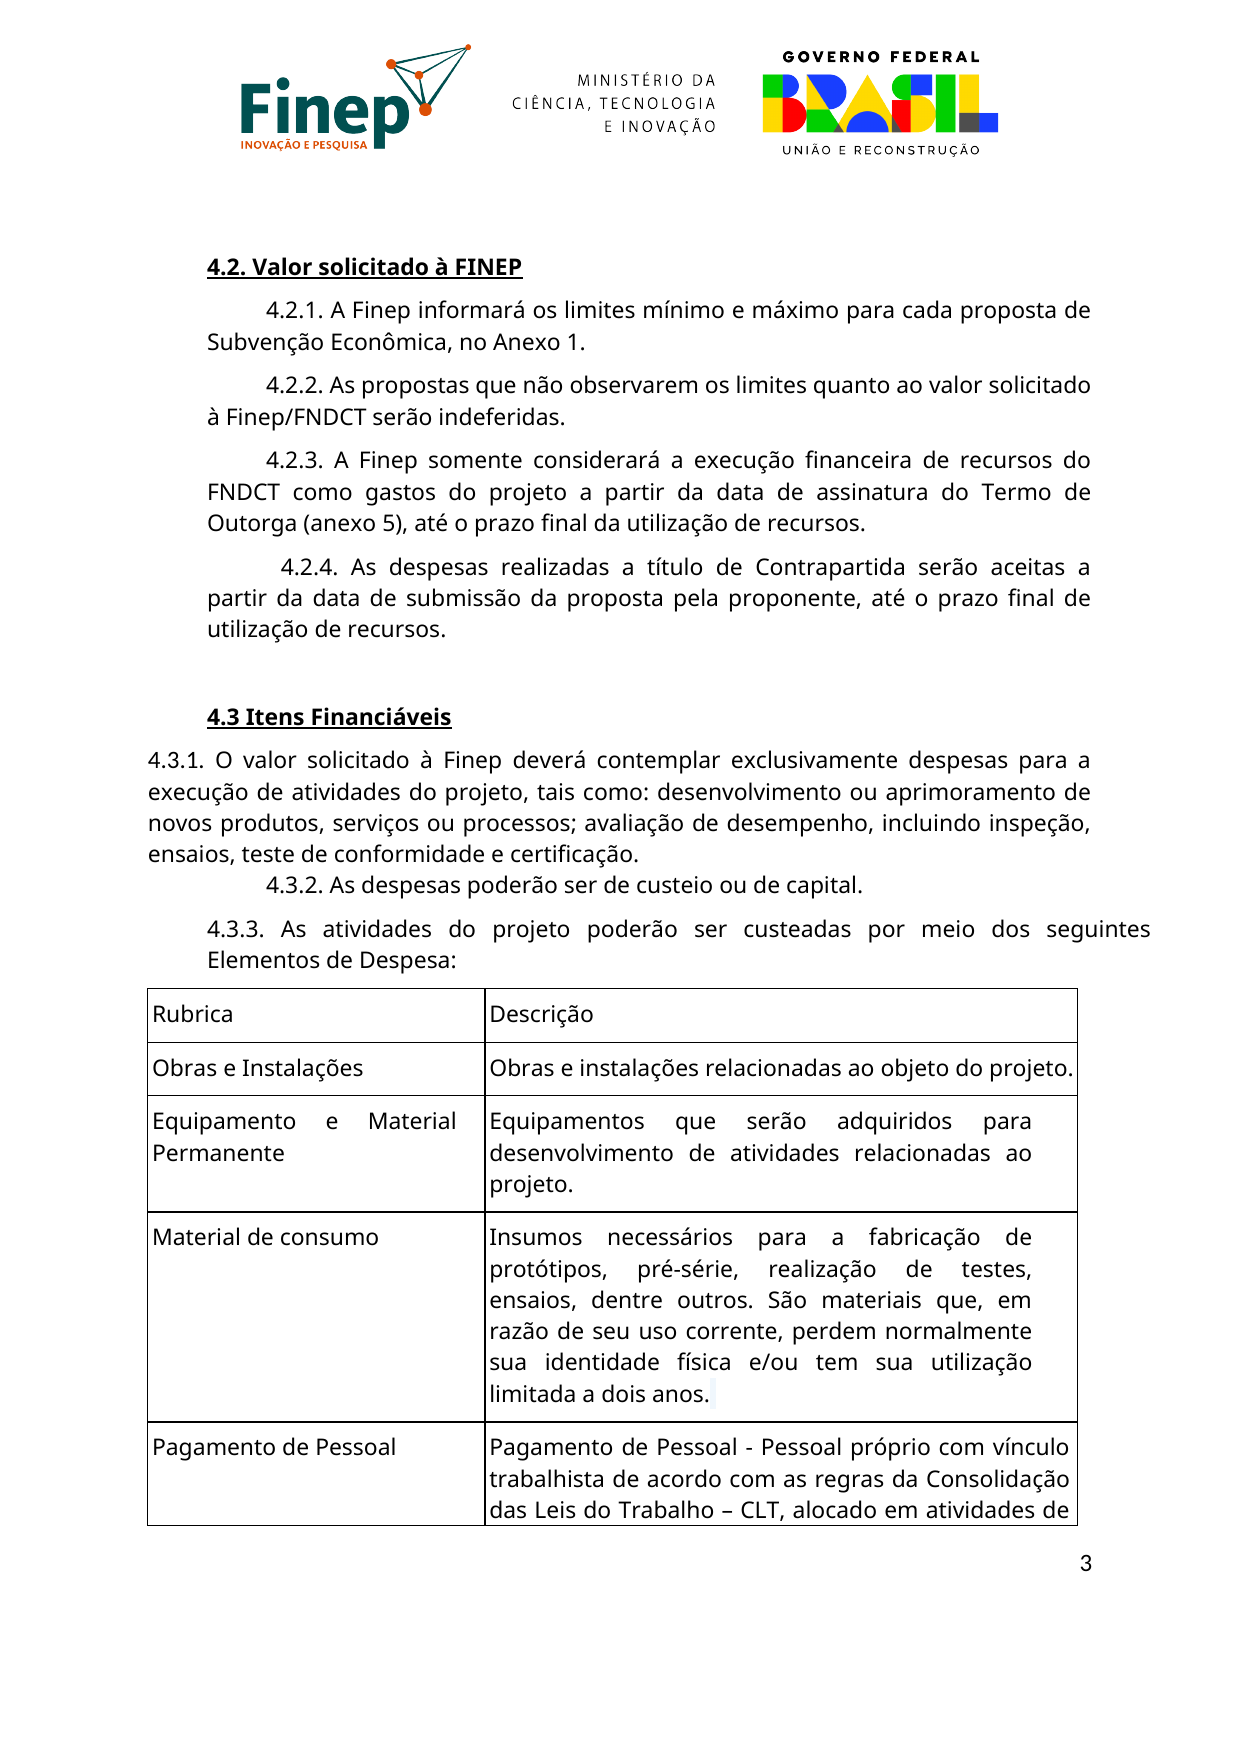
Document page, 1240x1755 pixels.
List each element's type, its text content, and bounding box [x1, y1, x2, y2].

text 4.2.2. As propostas que não observarem os limites quanto ao valor solicitado à Finep/FNDCT serão indeferidas. [207, 369, 1092, 432]
text 4.2.4. As despesas realizadas a título de Contrapartida serão aceitas a partir da data de submissão da proposta pela proponente, até o prazo final de utilização de recursos. [207, 551, 1092, 644]
text 4.2.1. A Finep informará os limites mínimo e máximo para cada proposta de Subvenção Econômica, no Anexo 1. [207, 294, 1092, 357]
text 4.2. Valor solicitado à FINEP [148, 251, 1092, 282]
text 4.3.3. As atividades do projeto poderão ser custeadas por meio dos seguintes Elementos de Despesa: [207, 913, 1152, 976]
table_cell Equipamentos que serão adquiridos para desenvolvimento de atividades relacionadas ao projeto. [486, 1096, 1077, 1211]
table_cell Obras e Instalações [148, 1043, 484, 1095]
table_cell Pagamento de Pessoal - Pessoal próprio com vínculo trabalhista de acordo com as regras da Consolidação das Leis do Trabalho – CLT, alocado em atividades de [486, 1423, 1077, 1525]
table_header Rubrica [148, 989, 484, 1042]
table_cell Material de consumo [148, 1213, 484, 1421]
table_cell Equipamento e Material Permanente [148, 1096, 484, 1211]
table_cell Pagamento de Pessoal [148, 1423, 484, 1525]
text 4.3 Itens Financiáveis [148, 701, 1092, 732]
text 4.3.1. O valor solicitado à Finep deverá contemplar exclusivamente despesas para a execução de atividades do projeto, tais como: desenvolvimento ou aprimoramento de novos produtos, serviços ou processos; avaliação de desempenho, incluindo inspeção, ensaios, teste de conformidade e certificação. [148, 744, 1092, 869]
text 4.3.2. As despesas poderão ser de custeio ou de capital. [148, 869, 1152, 901]
table_header Descrição [486, 989, 1077, 1042]
list 4.2.3. A Finep somente considerará a execução financeira de recursos do FNDCT como gastos do projeto a partir da data de assinatura do Termo de Outorga (anexo 5), até o prazo final da utilização de recursos. [207, 444, 1092, 538]
table_cell Insumos necessários para a fabricação de protótipos, pré-série, realização de testes, ensaios, dentre outros. São materiais que, em razão de seu uso corrente, perdem normalmente sua identidade física e/ou tem sua utilização limitada a dois anos. [486, 1213, 1077, 1421]
table_cell Obras e instalações relacionadas ao objeto do projeto. [486, 1043, 1077, 1095]
